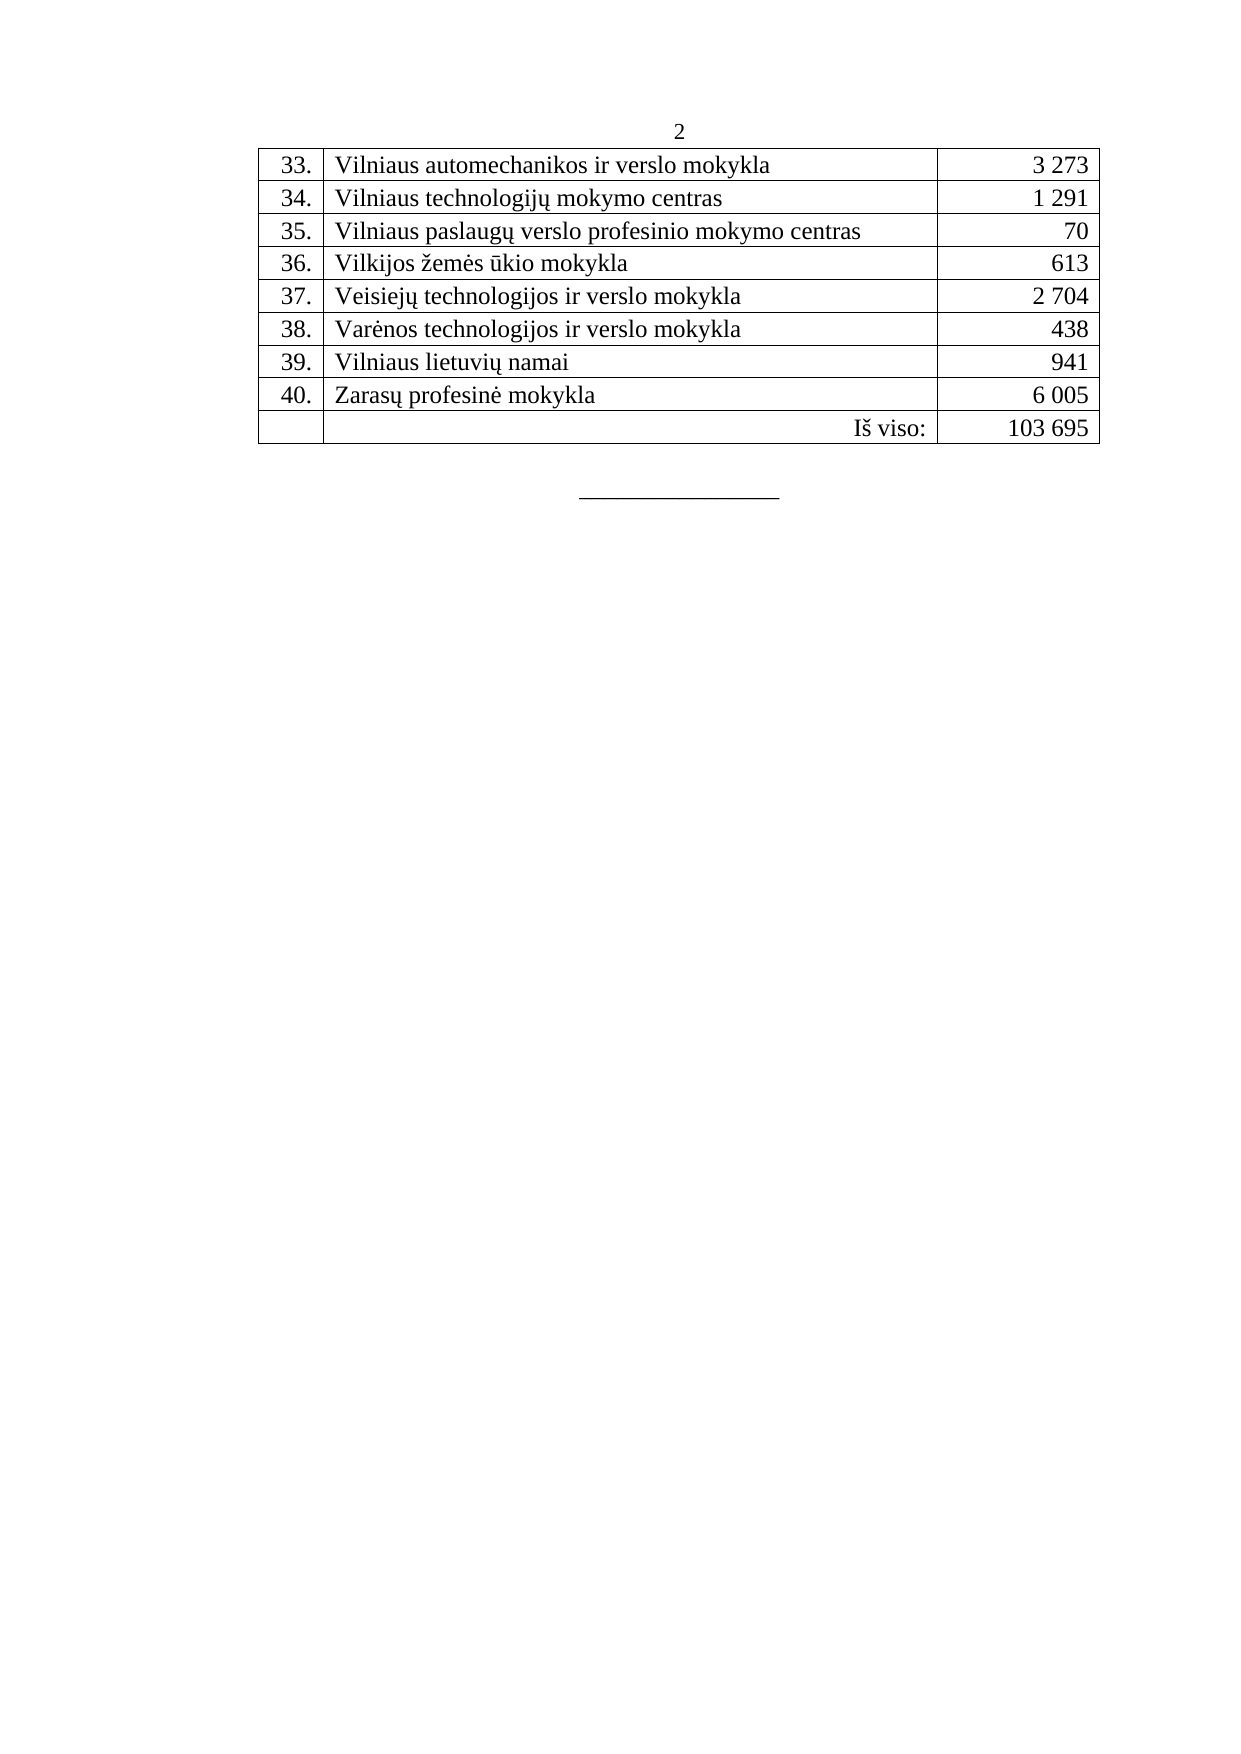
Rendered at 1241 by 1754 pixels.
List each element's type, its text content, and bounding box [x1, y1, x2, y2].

table_cell 36. [259, 247, 323, 279]
table_cell 34. [259, 181, 323, 213]
table_cell Vilniaus technologijų mokymo centras [324, 181, 937, 213]
table_cell Vilniaus lietuvių namai [324, 346, 937, 377]
table_cell Vilniaus paslaugų verslo profesinio mokymo centras [324, 214, 937, 246]
table_cell 37. [259, 280, 323, 312]
table_cell 2 704 [938, 280, 1099, 312]
table_cell [259, 411, 323, 443]
table_cell Vilniaus automechanikos ir verslo mokykla [324, 149, 937, 180]
table_cell 103 695 [938, 411, 1099, 443]
table_cell Zarasų profesinė mokykla [324, 378, 937, 410]
table_cell 38. [259, 313, 323, 344]
table_cell 35. [259, 214, 323, 246]
table_cell 613 [938, 247, 1099, 279]
table_cell Vilkijos žemės ūkio mokykla [324, 247, 937, 279]
table_cell Varėnos technologijos ir verslo mokykla [324, 313, 937, 344]
text ________________ [177, 473, 1181, 501]
table_cell Veisiejų technologijos ir verslo mokykla [324, 280, 937, 312]
table_cell 40. [259, 378, 323, 410]
table_cell 3 273 [938, 149, 1099, 180]
table_cell 70 [938, 214, 1099, 246]
table_cell 33. [259, 149, 323, 180]
table_cell 941 [938, 346, 1099, 377]
table_cell 6 005 [938, 378, 1099, 410]
table_cell Iš viso: [324, 411, 937, 443]
table_cell 438 [938, 313, 1099, 344]
table_cell 1 291 [938, 181, 1099, 213]
table_cell 39. [259, 346, 323, 377]
